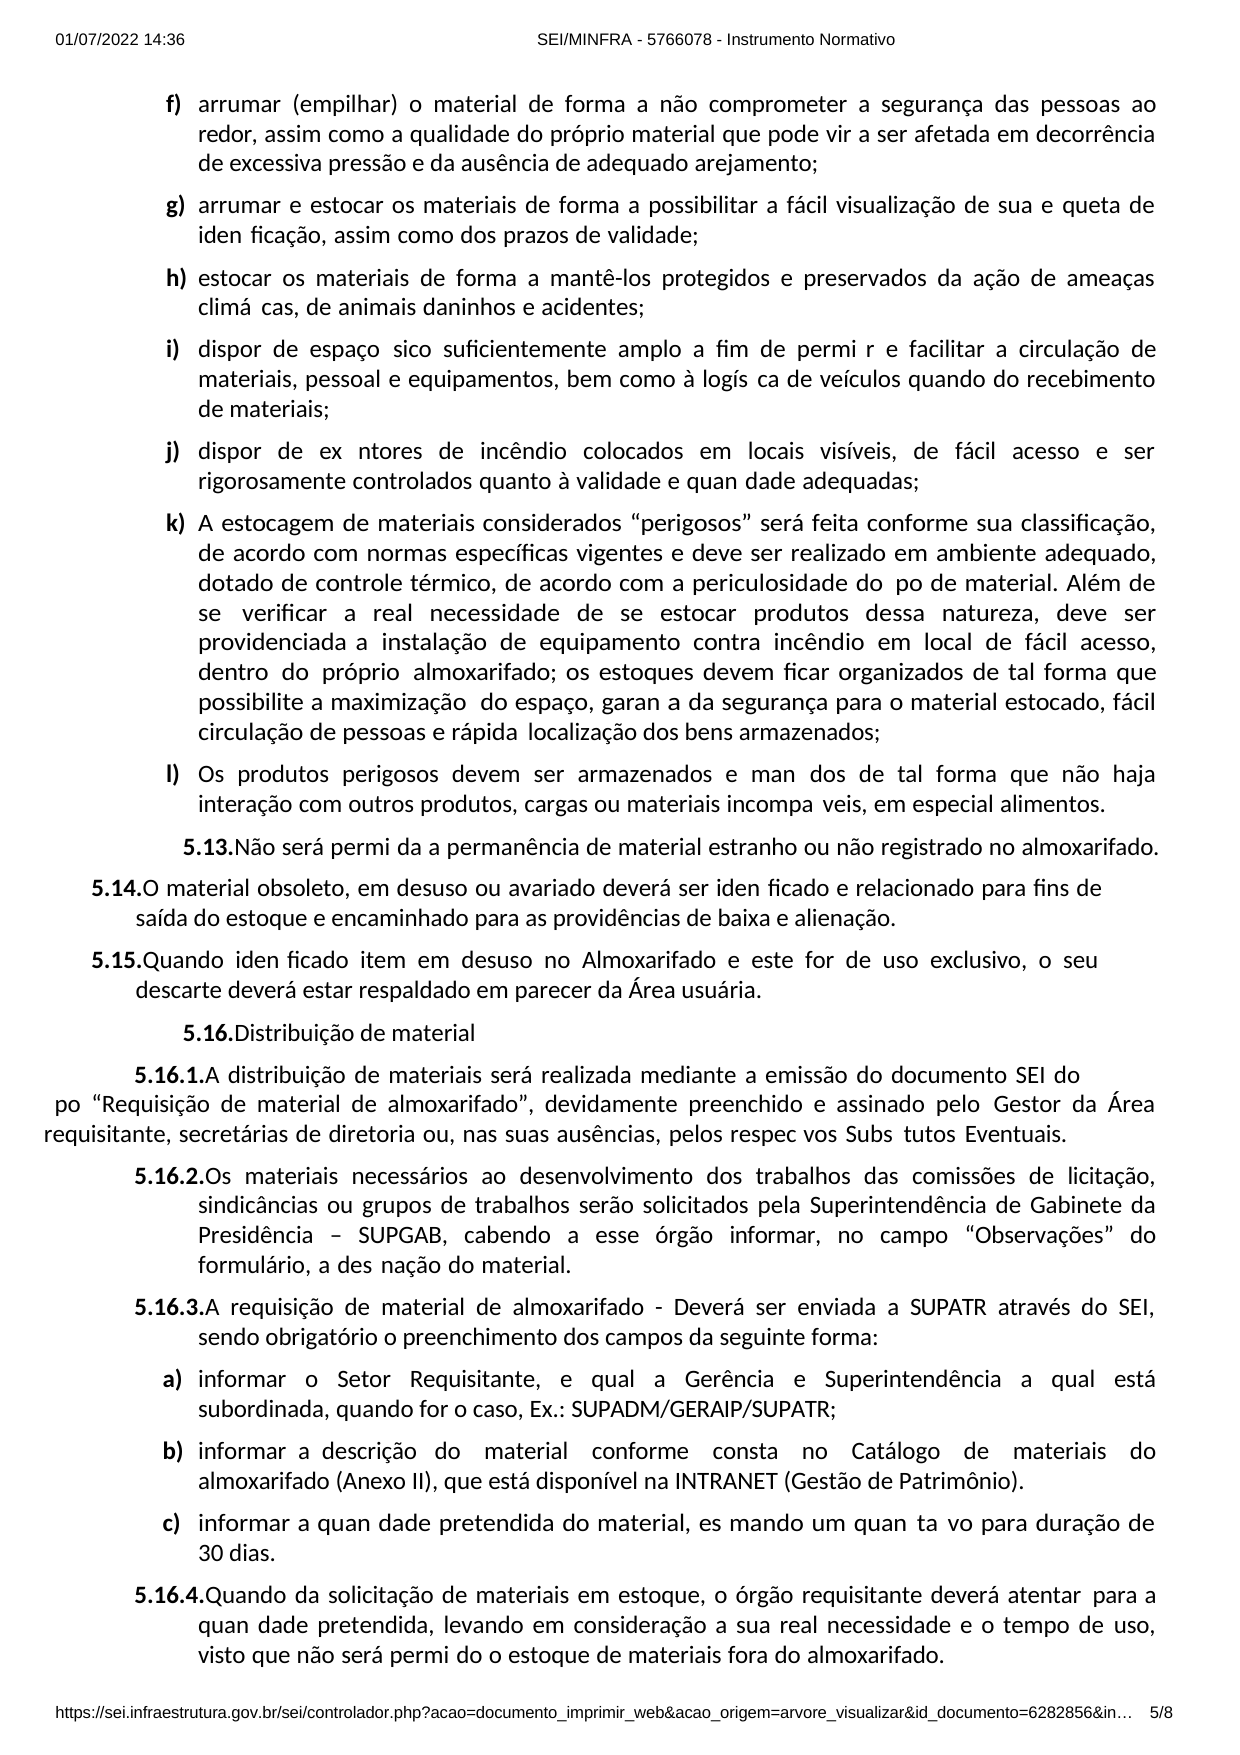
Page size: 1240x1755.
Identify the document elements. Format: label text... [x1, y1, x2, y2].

list A distribuição de materiais será realizada mediante a emissão do documento SEI do [134, 1059, 1196, 1089]
list A requisição de material de almoxarifado - Deverá ser enviada a SUPATR através do SEI, sendo obrigatório o preenchimento dos campos da seguinte forma: [134, 1292, 1156, 1351]
list arrumar e estocar os materiais de forma a possibilitar a fácil visualização de sua e queta de iden ﬁcação, assim como dos prazos de validade; [166, 190, 1156, 250]
list Os materiais necessários ao desenvolvimento dos trabalhos das comissões de licitação, sindicâncias ou grupos de trabalhos serão solicitados pela Superintendência de Gabinete da Presidência – SUPGAB, cabendo a esse órgão informar, no campo “Observações” do formulário, a des nação do material. [134, 1160, 1156, 1279]
list dispor de espaço sico suﬁcientemente amplo a ﬁm de permi r e facilitar a circulação de materiais, pessoal e equipamentos, bem como à logís ca de veículos quando do recebimento de materiais; [166, 334, 1156, 423]
list dispor de ex ntores de incêndio colocados em locais visíveis, de fácil acesso e ser rigorosamente controlados quanto à validade e quan dade adequadas; [166, 436, 1155, 496]
list informar a quan dade pretendida do material, es mando um quan ta vo para duração de 30 dias. [162, 1508, 1155, 1567]
list O material obsoleto, em desuso ou avariado deverá ser iden ﬁcado e relacionado para ﬁns de saída do estoque e encaminhado para as providências de baixa e alienação. [91, 873, 1156, 932]
list Quando iden ﬁcado item em desuso no Almoxarifado e este for de uso exclusivo, o seu descarte deverá estar respaldado em parecer da Área usuária. [91, 945, 1156, 1004]
list Distribuição de material [183, 1017, 1196, 1047]
list arrumar (empilhar) o material de forma a não comprometer a segurança das pessoas ao redor, assim como a qualidade do próprio material que pode vir a ser afetada em decorrência de excessiva pressão e da ausência de adequado arejamento; [166, 88, 1156, 178]
list informar a descrição do material conforme consta no Catálogo de materiais do almoxarifado (Anexo II), que está disponível na INTRANET (Gestão de Patrimônio). [162, 1436, 1156, 1495]
list A estocagem de materiais considerados “perigosos” será feita conforme sua classiﬁcação, de acordo com normas especíﬁcas vigentes e deve ser realizado em ambiente adequado, dotado de controle térmico, de acordo com a periculosidade do po de material. Além de se veriﬁcar a real necessidade de se estocar produtos dessa natureza, deve ser providenciada a instalação de equipamento contra incêndio em local de fácil acesso, dentro do próprio almoxarifado; os estoques devem ﬁcar organizados de tal forma que possibilite a maximização do espaço, garan a da segurança para o material estocado, fácil circulação de pessoas e rápida localização dos bens armazenados; [166, 508, 1157, 746]
list Os produtos perigosos devem ser armazenados e man dos de tal forma que não haja interação com outros produtos, cargas ou materiais incompa veis, em especial alimentos. [166, 759, 1156, 818]
list Não será permi da a permanência de material estranho ou não registrado no almoxarifado. [183, 831, 1196, 861]
list Quando da solicitação de materiais em estoque, o órgão requisitante deverá atentar para a quan dade pretendida, levando em consideração a sua real necessidade e o tempo de uso, visto que não será permi do o estoque de materiais fora do almoxarifado. [134, 1580, 1156, 1669]
list informar o Setor Requisitante, e qual a Gerência e Superintendência a qual está subordinada, quando for o caso, Ex.: SUPADM/GERAIP/SUPATR; [162, 1364, 1156, 1423]
text po “Requisição de material de almoxarifado”, devidamente preenchido e assinado pelo Gestor da Área requisitante, secretárias de diretoria ou, nas suas ausências, pelos respec vos Subs tutos Eventuais. [44, 1089, 1156, 1148]
list estocar os materiais de forma a mantê-los protegidos e preservados da ação de ameaças climá cas, de animais daninhos e acidentes; [166, 262, 1156, 322]
